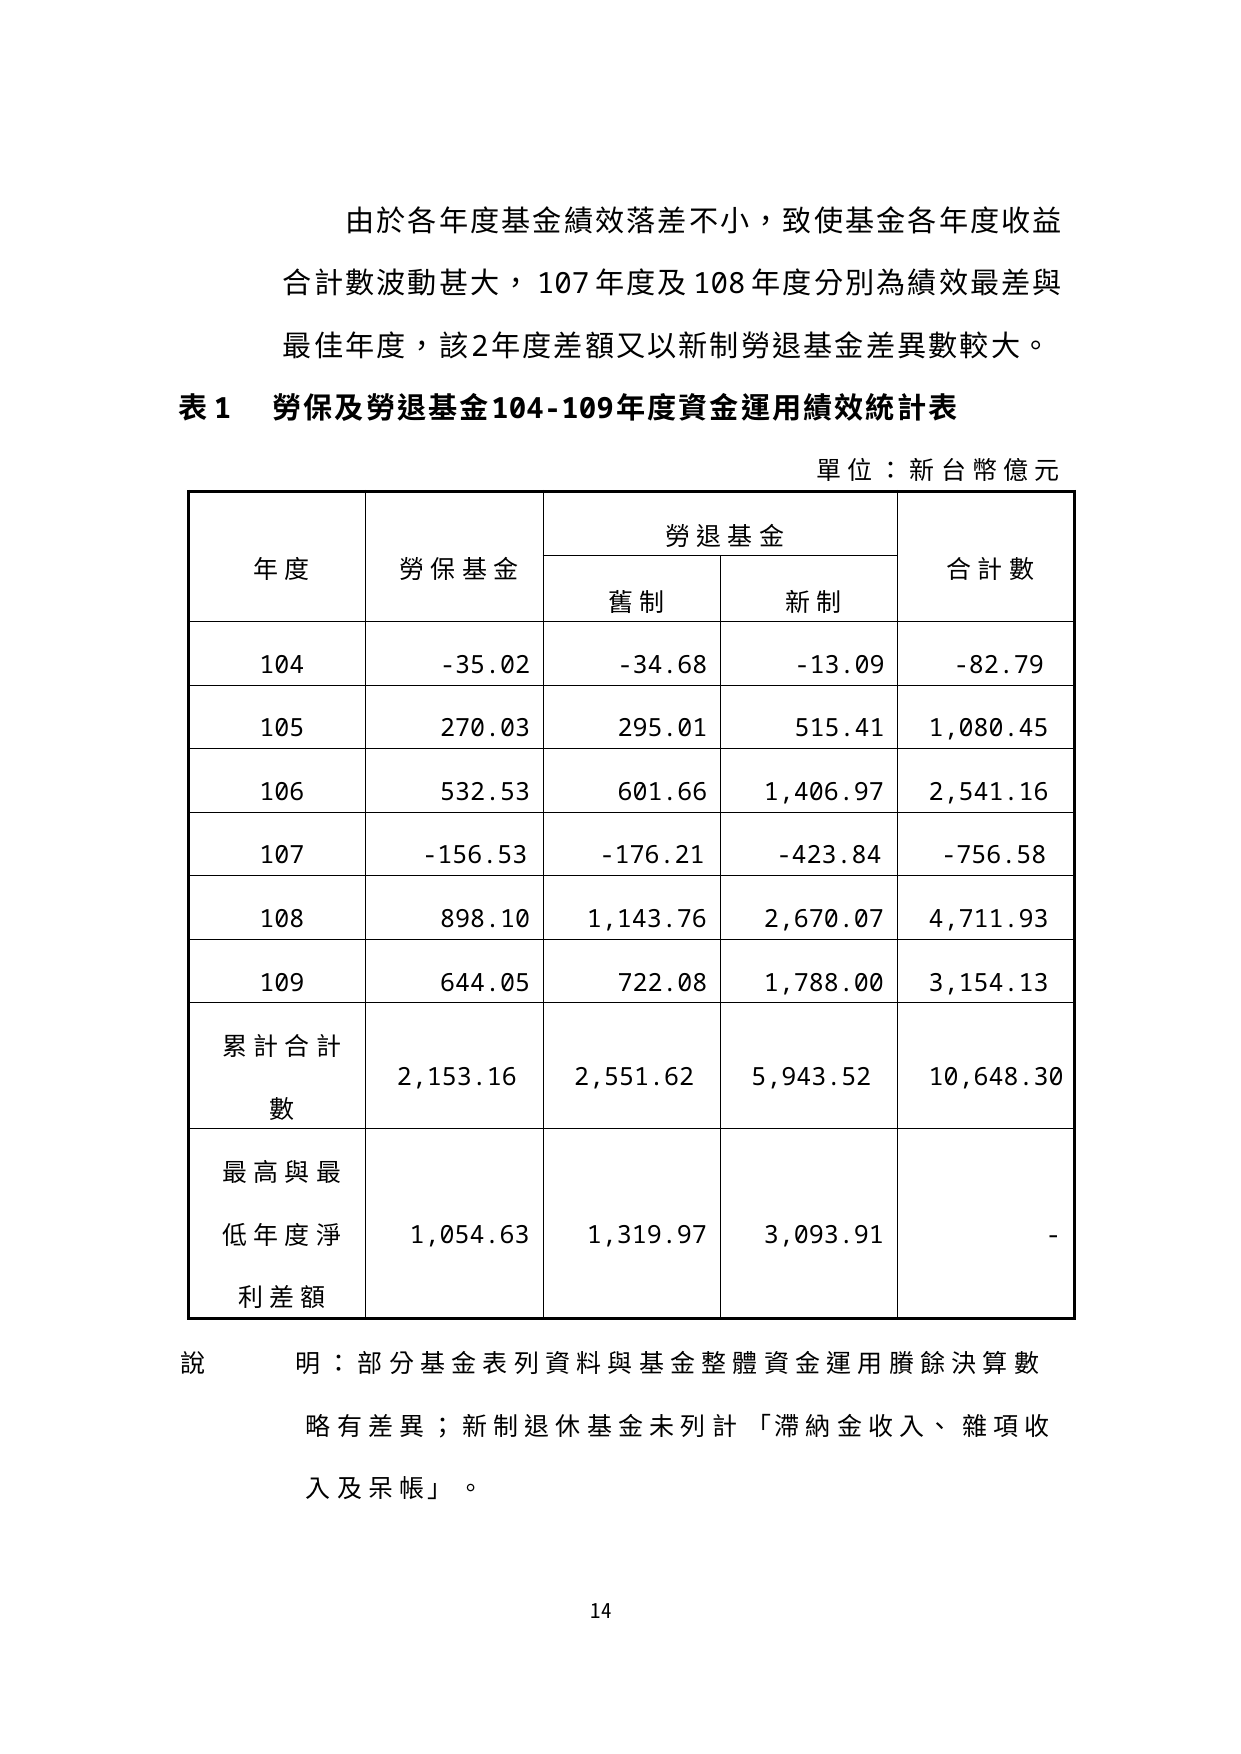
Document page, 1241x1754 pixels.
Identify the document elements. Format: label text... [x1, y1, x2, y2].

table_cell 2,153.16 [366, 1003, 543, 1128]
table_cell 1,143.76 [544, 876, 720, 939]
table_cell 898.10 [366, 876, 543, 939]
table_cell 2,670.07 [721, 876, 897, 939]
table_cell 104 [190, 622, 365, 684]
table_cell 601.66 [544, 749, 720, 812]
table_cell 最高與最低年度淨利差額 [190, 1129, 365, 1317]
table_cell 109 [190, 940, 365, 1002]
table_cell 3,154.13 [898, 940, 1073, 1002]
table_cell 新制 [721, 556, 897, 621]
table_cell 1,054.63 [366, 1129, 543, 1317]
table_cell 3,093.91 [721, 1129, 897, 1317]
table_cell 1,406.97 [721, 749, 897, 812]
table_cell 10,648.30 [898, 1003, 1073, 1128]
table_cell 1,788.00 [721, 940, 897, 1002]
table_cell 舊制 [544, 556, 720, 621]
table_cell 108 [190, 876, 365, 939]
table_cell -82.79 [898, 622, 1073, 684]
table_cell 1,080.45 [898, 686, 1073, 748]
text 說 明：部分基金表列資料與基金整體資金運用賸餘決算數略有差異；新制退休基金未列計「滯納金收入、雜項收入及呆帳」。 [177, 1320, 1063, 1507]
table_cell 1,319.97 [544, 1129, 720, 1317]
table_header 勞退基金 [544, 493, 897, 555]
table_cell 722.08 [544, 940, 720, 1002]
text 單位：新台幣億元 [236, 427, 1063, 490]
table_header 合計數 [898, 493, 1073, 621]
table_cell -756.58 [898, 813, 1073, 875]
table_cell 106 [190, 749, 365, 812]
text 由於各年度基金績效落差不小，致使基金各年度收益合計數波動甚大，107年度及108年度分別為績效最差與最佳年度，該2年度差額又以新制勞退基金差異數較大。 [277, 177, 1063, 365]
table_header 年度 [190, 493, 365, 621]
table_header 勞保基金 [366, 493, 543, 621]
table_cell 2,541.16 [898, 749, 1073, 812]
table_cell 107 [190, 813, 365, 875]
table_cell - [898, 1129, 1073, 1317]
table_cell 532.53 [366, 749, 543, 812]
table_cell 644.05 [366, 940, 543, 1002]
table_cell 5,943.52 [721, 1003, 897, 1128]
table_cell -176.21 [544, 813, 720, 875]
table_cell -35.02 [366, 622, 543, 684]
table_cell 295.01 [544, 686, 720, 748]
table_cell 270.03 [366, 686, 543, 748]
text 表1 勞保及勞退基金104-109年度資金運用績效統計表 [177, 365, 1063, 427]
table_cell 105 [190, 686, 365, 748]
table_cell -156.53 [366, 813, 543, 875]
table_cell -13.09 [721, 622, 897, 684]
table_cell -423.84 [721, 813, 897, 875]
table_cell 累計合計數 [190, 1003, 365, 1128]
table_cell -34.68 [544, 622, 720, 684]
table_cell 4,711.93 [898, 876, 1073, 939]
table_cell 2,551.62 [544, 1003, 720, 1128]
table_cell 515.41 [721, 686, 897, 748]
